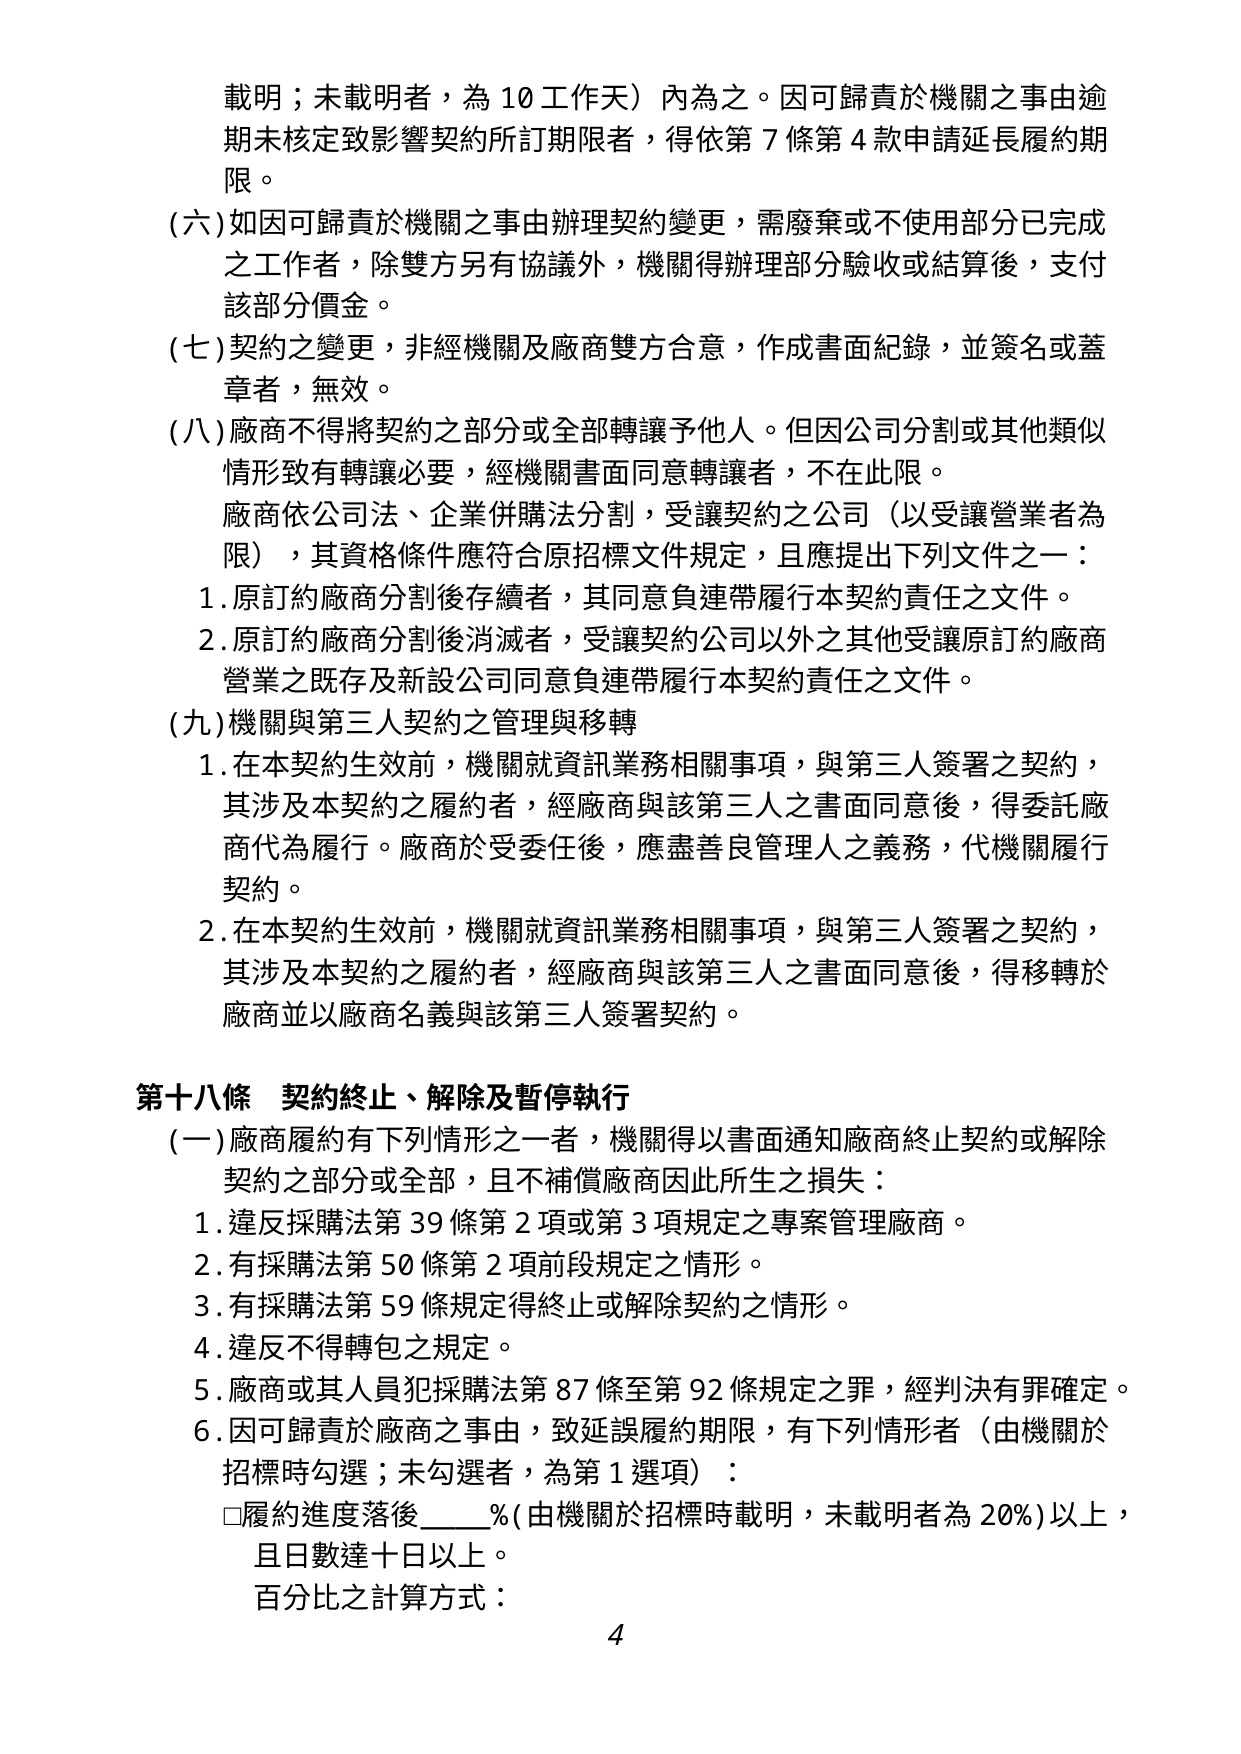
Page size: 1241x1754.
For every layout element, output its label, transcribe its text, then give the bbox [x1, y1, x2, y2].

text 第十八條 契約終止、解除及暫停執行 [135, 1075, 1109, 1117]
text 2.有採購法第50條第2項前段規定之情形。 [193, 1242, 1109, 1283]
text (七)契約之變更，非經機關及廠商雙方合意，作成書面紀錄，並簽名或蓋章者，無效。 [164, 325, 1109, 408]
text 5.廠商或其人員犯採購法第87條至第92條規定之罪，經判決有罪確定。 [193, 1367, 1109, 1408]
text 廠商依公司法、企業併購法分割，受讓契約之公司（以受讓營業者為限），其資格條件應符合原招標文件規定，且應提出下列文件之一： [222, 492, 1109, 575]
text 載明；未載明者，為10工作天）內為之。因可歸責於機關之事由逾期未核定致影響契約所訂期限者，得依第7條第4款申請延長履約期限。 [164, 75, 1109, 200]
text □履約進度落後____%(由機關於招標時載明，未載明者為20%)以上，且日數達十日以上。 [223, 1492, 1109, 1575]
text (一)廠商履約有下列情形之一者，機關得以書面通知廠商終止契約或解除契約之部分或全部，且不補償廠商因此所生之損失： [164, 1117, 1109, 1200]
text 4.違反不得轉包之規定。 [193, 1325, 1109, 1367]
text (九)機關與第三人契約之管理與移轉 [164, 700, 1109, 742]
text 1.原訂約廠商分割後存續者，其同意負連帶履行本契約責任之文件。 [197, 575, 1109, 617]
text 1.違反採購法第39條第2項或第3項規定之專案管理廠商。 [193, 1200, 1109, 1242]
text 3.有採購法第59條規定得終止或解除契約之情形。 [193, 1283, 1109, 1325]
text 2.在本契約生效前，機關就資訊業務相關事項，與第三人簽署之契約，其涉及本契約之履約者，經廠商與該第三人之書面同意後，得移轉於廠商並以廠商名義與該第三人簽署契約。 [197, 908, 1109, 1033]
text 1.在本契約生效前，機關就資訊業務相關事項，與第三人簽署之契約，其涉及本契約之履約者，經廠商與該第三人之書面同意後，得委託廠商代為履行。廠商於受委任後，應盡善良管理人之義務，代機關履行契約。 [197, 742, 1109, 908]
text (八)廠商不得將契約之部分或全部轉讓予他人。但因公司分割或其他類似情形致有轉讓必要，經機關書面同意轉讓者，不在此限。 [164, 408, 1109, 492]
text 百分比之計算方式： [253, 1575, 1109, 1617]
text 2.原訂約廠商分割後消滅者，受讓契約公司以外之其他受讓原訂約廠商營業之既存及新設公司同意負連帶履行本契約責任之文件。 [197, 617, 1109, 700]
text 6.因可歸責於廠商之事由，致延誤履約期限，有下列情形者（由機關於招標時勾選；未勾選者，為第1選項）： [193, 1408, 1109, 1492]
text (六)如因可歸責於機關之事由辦理契約變更，需廢棄或不使用部分已完成之工作者，除雙方另有協議外，機關得辦理部分驗收或結算後，支付該部分價金。 [164, 200, 1109, 325]
